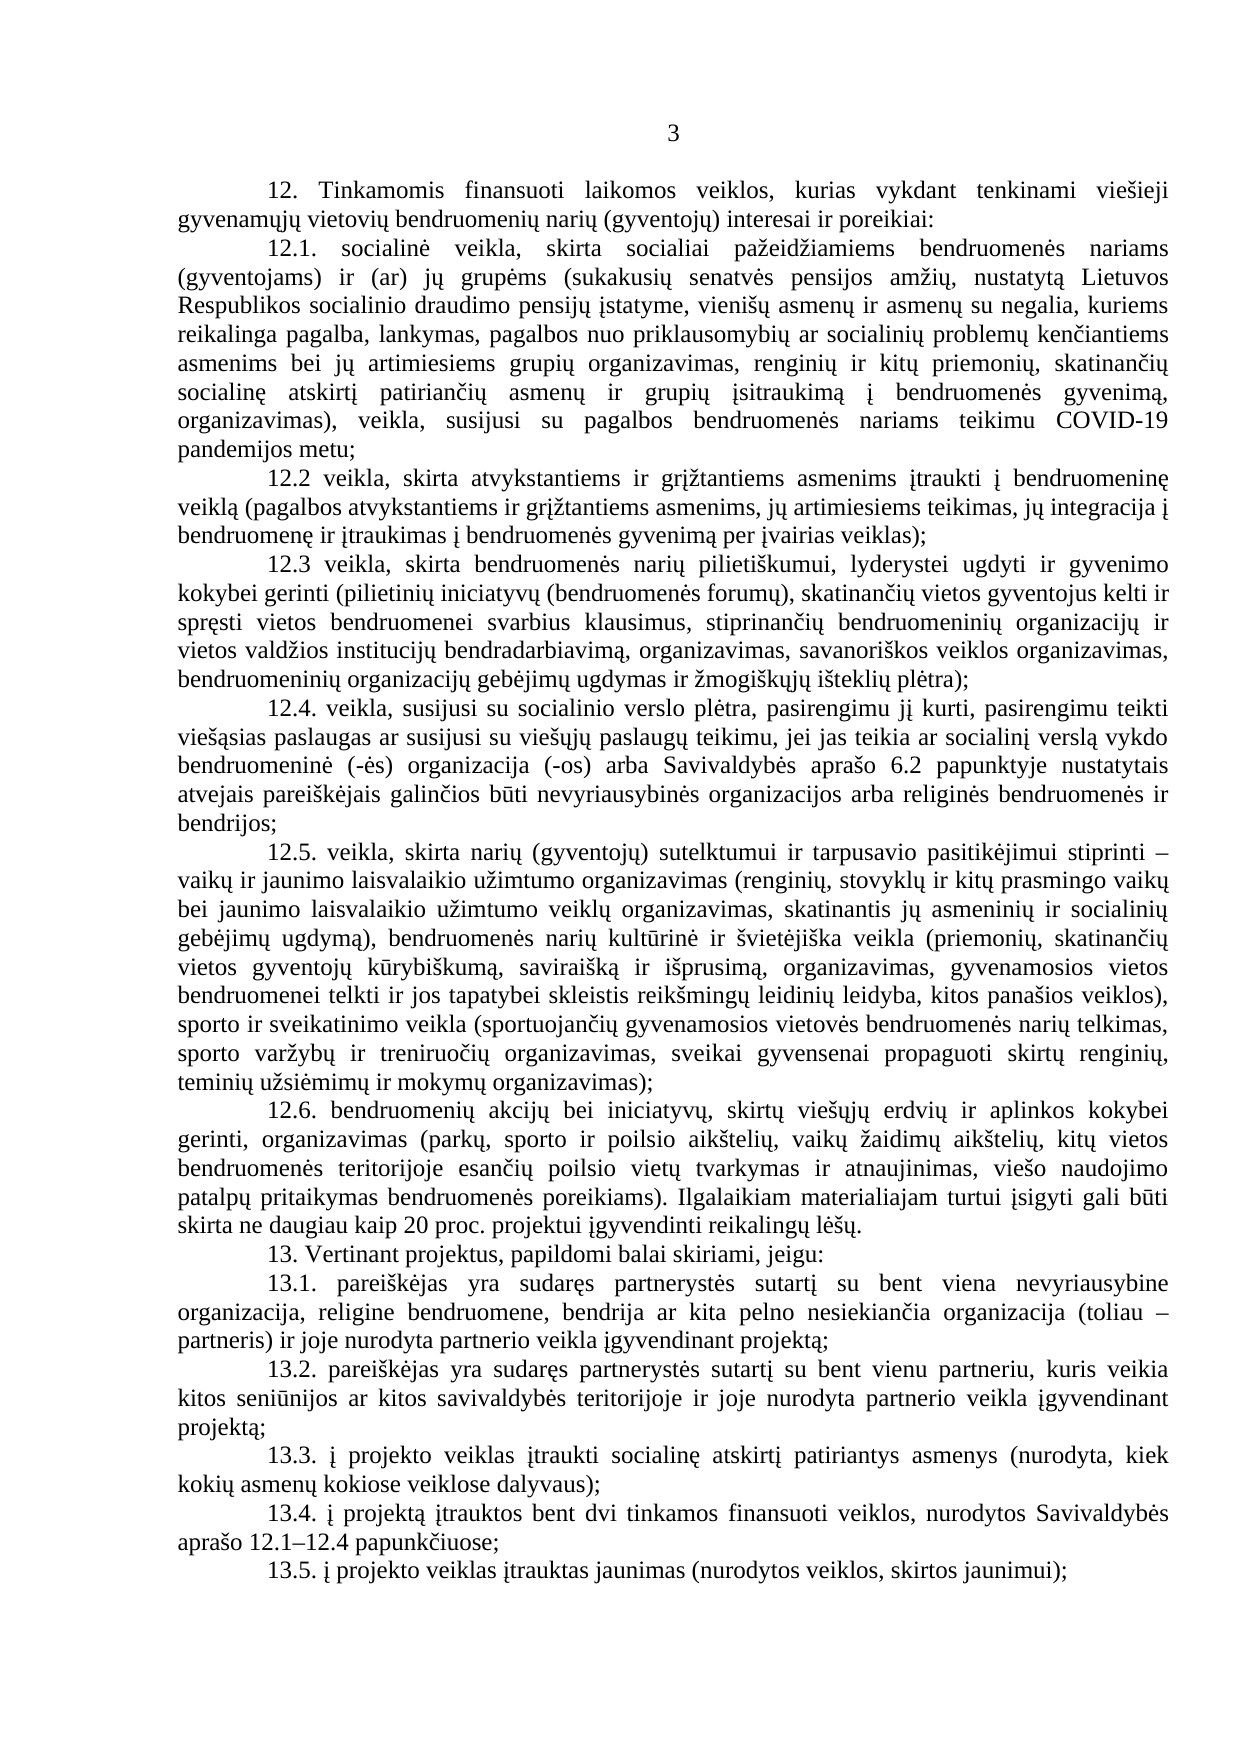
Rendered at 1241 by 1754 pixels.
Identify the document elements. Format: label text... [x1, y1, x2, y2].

text 13.4. į projektą įtrauktos bent dvi tinkamos finansuoti veiklos, nurodytos Savivaldybės aprašo 12.1–12.4 papunkčiuose; [177, 1498, 1169, 1556]
text 12.1. socialinė veikla, skirta socialiai pažeidžiamiems bendruomenės nariams (gyventojams) ir (ar) jų grupėms (sukakusių senatvės pensijos amžių, nustatytą Lietuvos Respublikos socialinio draudimo pensijų įstatyme, vienišų asmenų ir asmenų su negalia, kuriems reikalinga pagalba, lankymas, pagalbos nuo priklausomybių ar socialinių problemų kenčiantiems asmenims bei jų artimiesiems grupių organizavimas, renginių ir kitų priemonių, skatinančių socialinę atskirtį patiriančių asmenų ir grupių įsitraukimą į bendruomenės gyvenimą, organizavimas), veikla, susijusi su pagalbos bendruomenės nariams teikimu COVID-19 pandemijos metu; [177, 233, 1169, 463]
text 12.2 veikla, skirta atvykstantiems ir grįžtantiems asmenims įtraukti į bendruomeninę veiklą (pagalbos atvykstantiems ir grįžtantiems asmenims, jų artimiesiems teikimas, jų integracija į bendruomenę ir įtraukimas į bendruomenės gyvenimą per įvairias veiklas); [177, 463, 1169, 549]
text 12.3 veikla, skirta bendruomenės narių pilietiškumui, lyderystei ugdyti ir gyvenimo kokybei gerinti (pilietinių iniciatyvų (bendruomenės forumų), skatinančių vietos gyventojus kelti ir spręsti vietos bendruomenei svarbius klausimus, stiprinančių bendruomeninių organizacijų ir vietos valdžios institucijų bendradarbiavimą, organizavimas, savanoriškos veiklos organizavimas, bendruomeninių organizacijų gebėjimų ugdymas ir žmogiškųjų išteklių plėtra); [177, 549, 1169, 693]
text 12. Tinkamomis finansuoti laikomos veiklos, kurias vykdant tenkinami viešieji gyvenamųjų vietovių bendruomenių narių (gyventojų) interesai ir poreikiai: [177, 176, 1169, 233]
text 13. Vertinant projektus, papildomi balai skiriami, jeigu: [177, 1239, 1169, 1268]
text 13.1. pareiškėjas yra sudaręs partnerystės sutartį su bent viena nevyriausybine organizacija, religine bendruomene, bendrija ar kita pelno nesiekiančia organizacija (toliau – partneris) ir joje nurodyta partnerio veikla įgyvendinant projektą; [177, 1268, 1169, 1354]
text 13.5. į projekto veiklas įtrauktas jaunimas (nurodytos veiklos, skirtos jaunimui); [177, 1556, 1169, 1584]
text 12.6. bendruomenių akcijų bei iniciatyvų, skirtų viešųjų erdvių ir aplinkos kokybei gerinti, organizavimas (parkų, sporto ir poilsio aikštelių, vaikų žaidimų aikštelių, kitų vietos bendruomenės teritorijoje esančių poilsio vietų tvarkymas ir atnaujinimas, viešo naudojimo patalpų pritaikymas bendruomenės poreikiams). Ilgalaikiam materialiajam turtui įsigyti gali būti skirta ne daugiau kaip 20 proc. projektui įgyvendinti reikalingų lėšų. [177, 1096, 1169, 1239]
text 12.4. veikla, susijusi su socialinio verslo plėtra, pasirengimu jį kurti, pasirengimu teikti viešąsias paslaugas ar susijusi su viešųjų paslaugų teikimu, jei jas teikia ar socialinį verslą vykdo bendruomeninė (-ės) organizacija (-os) arba Savivaldybės aprašo 6.2 papunktyje nustatytais atvejais pareiškėjais galinčios būti nevyriausybinės organizacijos arba religinės bendruomenės ir bendrijos; [177, 693, 1169, 837]
text 13.3. į projekto veiklas įtraukti socialinę atskirtį patiriantys asmenys (nurodyta, kiek kokių asmenų kokiose veiklose dalyvaus); [177, 1441, 1169, 1498]
text 12.5. veikla, skirta narių (gyventojų) sutelktumui ir tarpusavio pasitikėjimui stiprinti – vaikų ir jaunimo laisvalaikio užimtumo organizavimas (renginių, stovyklų ir kitų prasmingo vaikų bei jaunimo laisvalaikio užimtumo veiklų organizavimas, skatinantis jų asmeninių ir socialinių gebėjimų ugdymą), bendruomenės narių kultūrinė ir švietėjiška veikla (priemonių, skatinančių vietos gyventojų kūrybiškumą, saviraišką ir išprusimą, organizavimas, gyvenamosios vietos bendruomenei telkti ir jos tapatybei skleistis reikšmingų leidinių leidyba, kitos panašios veiklos), sporto ir sveikatinimo veikla (sportuojančių gyvenamosios vietovės bendruomenės narių telkimas, sporto varžybų ir treniruočių organizavimas, sveikai gyvensenai propaguoti skirtų renginių, teminių užsiėmimų ir mokymų organizavimas); [177, 837, 1169, 1096]
text 13.2. pareiškėjas yra sudaręs partnerystės sutartį su bent vienu partneriu, kuris veikia kitos seniūnijos ar kitos savivaldybės teritorijoje ir joje nurodyta partnerio veikla įgyvendinant projektą; [177, 1354, 1169, 1441]
